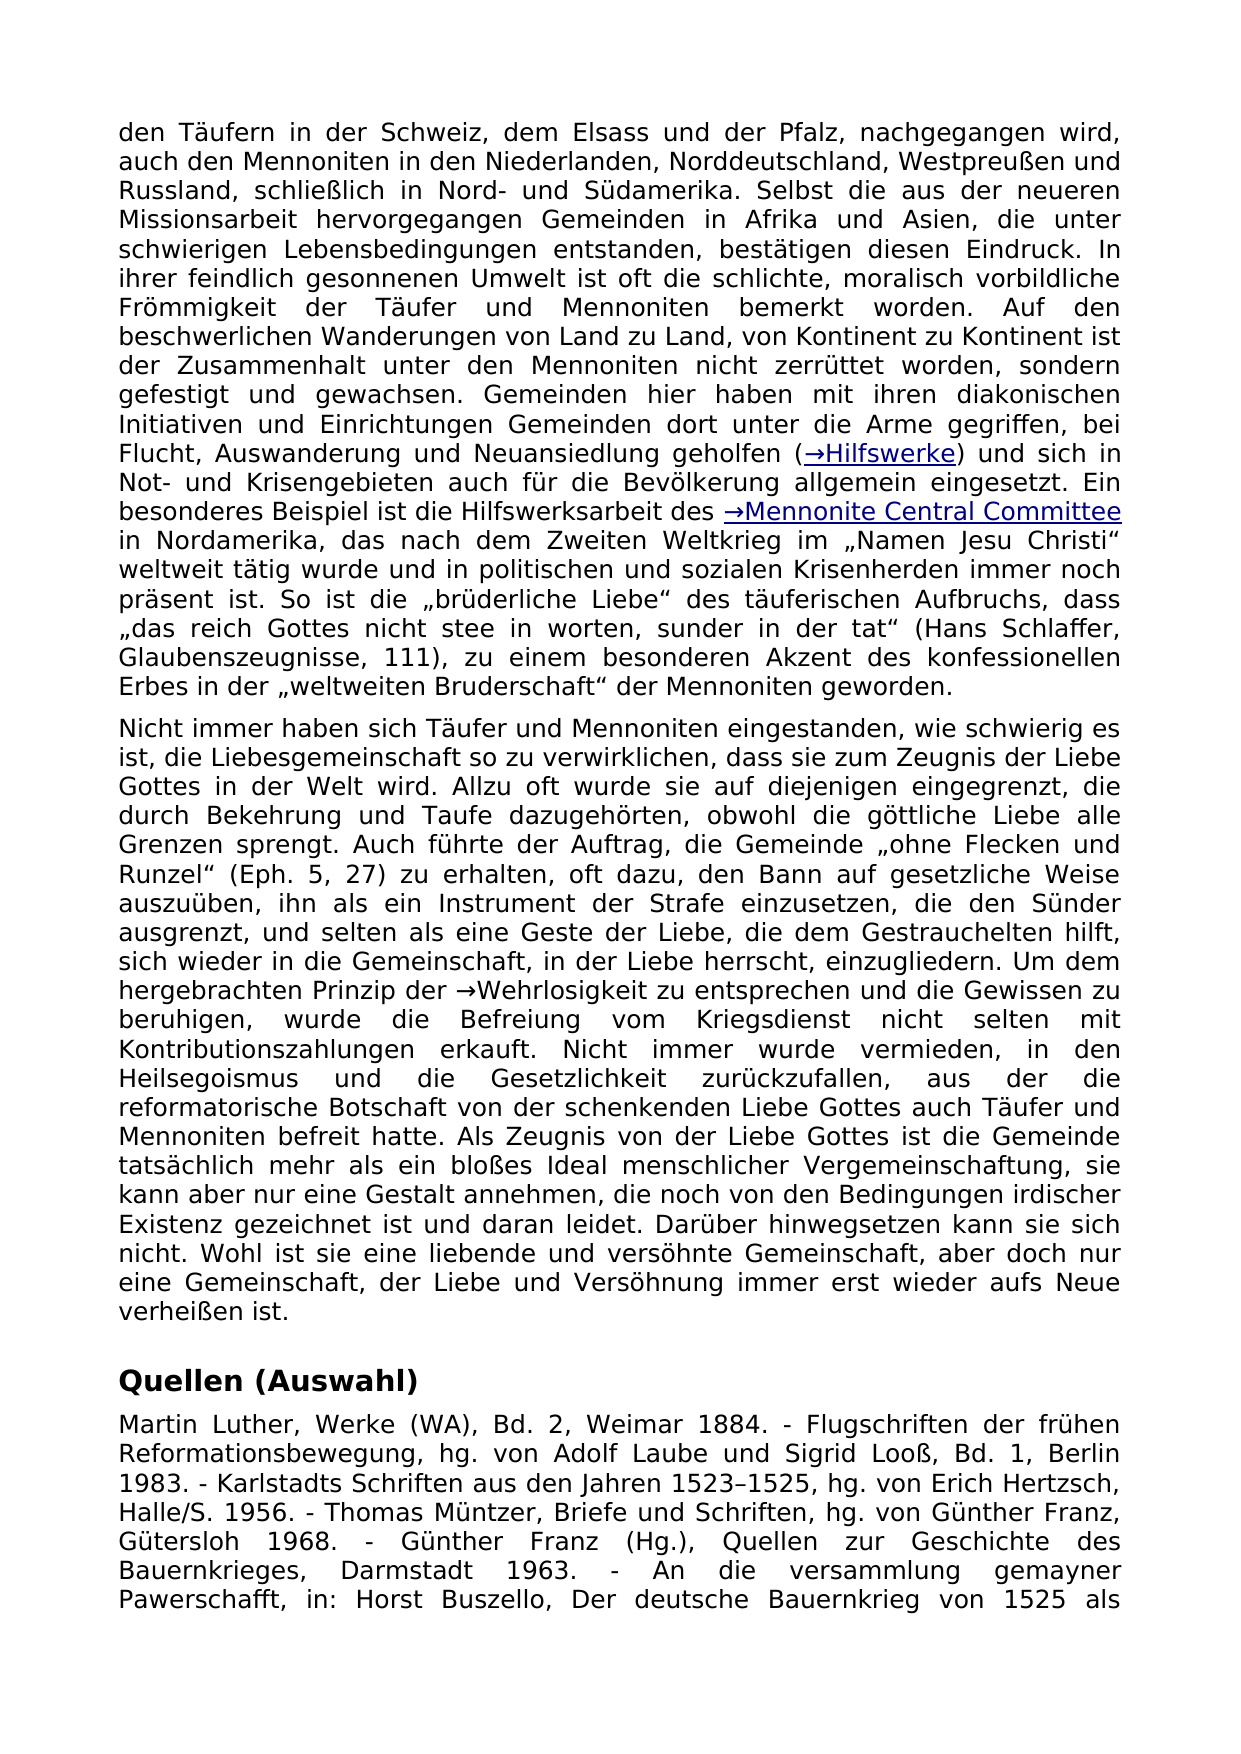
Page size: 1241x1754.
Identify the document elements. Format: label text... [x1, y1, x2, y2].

subtitle Quellen (Auswahl) [118, 1364, 1122, 1398]
text Nicht immer haben sich Täufer und Mennoniten eingestanden, wie schwierig es ist, die Liebesgemeinschaft so zu verwirklichen, dass sie zum Zeugnis der Liebe Gottes in der Welt wird. Allzu oft wurde sie auf diejenigen eingegrenzt, die durch Bekehrung und Taufe dazugehörten, obwohl die göttliche Liebe alle Grenzen sprengt. Auch führte der Auftrag, die Gemeinde „ohne Flecken und Runzel“ (Eph. 5, 27) zu erhalten, oft dazu, den Bann auf gesetzliche Weise auszuüben, ihn als ein Instrument der Strafe einzusetzen, die den Sünder ausgrenzt, und selten als eine Geste der Liebe, die dem Gestrauchelten hilft, sich wieder in die Gemeinschaft, in der Liebe herrscht, einzugliedern. Um dem hergebrachten Prinzip der →Wehrlosigkeit zu entsprechen und die Gewissen zu beruhigen, wurde die Befreiung vom Kriegsdienst nicht selten mit Kontributionszahlungen erkauft. Nicht immer wurde vermieden, in den Heilsegoismus und die Gesetzlichkeit zurückzufallen, aus der die reformatorische Botschaft von der schenkenden Liebe Gottes auch Täufer und Mennoniten befreit hatte. Als Zeugnis von der Liebe Gottes ist die Gemeinde tatsächlich mehr als ein bloßes Ideal menschlicher Vergemeinschaftung, sie kann aber nur eine Gestalt annehmen, die noch von den Bedingungen irdischer Existenz gezeichnet ist und daran leidet. Darüber hinwegsetzen kann sie sich nicht. Wohl ist sie eine liebende und versöhnte Gemeinschaft, aber doch nur eine Gemeinschaft, der Liebe und Versöhnung immer erst wieder aufs Neue verheißen ist. [118, 714, 1122, 1326]
text den Täufern in der Schweiz, dem Elsass und der Pfalz, nachgegangen wird, auch den Mennoniten in den Niederlanden, Norddeutschland, Westpreußen und Russland, schließlich in Nord- und Südamerika. Selbst die aus der neueren Missionsarbeit hervorgegangen Gemeinden in Afrika und Asien, die unter schwierigen Lebensbedingungen entstanden, bestätigen diesen Eindruck. In ihrer feindlich gesonnenen Umwelt ist oft die schlichte, moralisch vorbildliche Frömmigkeit der Täufer und Mennoniten bemerkt worden. Auf den beschwerlichen Wanderungen von Land zu Land, von Kontinent zu Kontinent ist der Zusammenhalt unter den Mennoniten nicht zerrüttet worden, sondern gefestigt und gewachsen. Gemeinden hier haben mit ihren diakonischen Initiativen und Einrichtungen Gemeinden dort unter die Arme gegriffen, bei Flucht, Auswanderung und Neuansiedlung geholfen (→Hilfswerke) und sich in Not- und Krisengebieten auch für die Bevölkerung allgemein eingesetzt. Ein besonderes Beispiel ist die Hilfswerksarbeit des →Mennonite Central Committee in Nordamerika, das nach dem Zweiten Weltkrieg im „Namen Jesu Christi“ weltweit tätig wurde und in politischen und sozialen Krisenherden immer noch präsent ist. So ist die „brüderliche Liebe“ des täuferischen Aufbruchs, dass „das reich Gottes nicht stee in worten, sunder in der tat“ (Hans Schlaffer, Glaubenszeugnisse, 111), zu einem besonderen Akzent des konfessionellen Erbes in der „weltweiten Bruderschaft“ der Mennoniten geworden. [118, 118, 1122, 701]
text Martin Luther, Werke (WA), Bd. 2, Weimar 1884. - Flugschriften der frühen Reformationsbewegung, hg. von Adolf Laube und Sigrid Looß, Bd. 1, Berlin 1983. - Karlstadts Schriften aus den Jahren 1523–1525, hg. von Erich Hertzsch, Halle/S. 1956. - Thomas Müntzer, Briefe und Schriften, hg. von Günther Franz, Gütersloh 1968. - Günther Franz (Hg.), Quellen zur Geschichte des Bauernkrieges, Darmstadt 1963. - An die versammlung gemayner Pawerschafft, in: Horst Buszello, Der deutsche Bauernkrieg von 1525 als [118, 1410, 1122, 1614]
